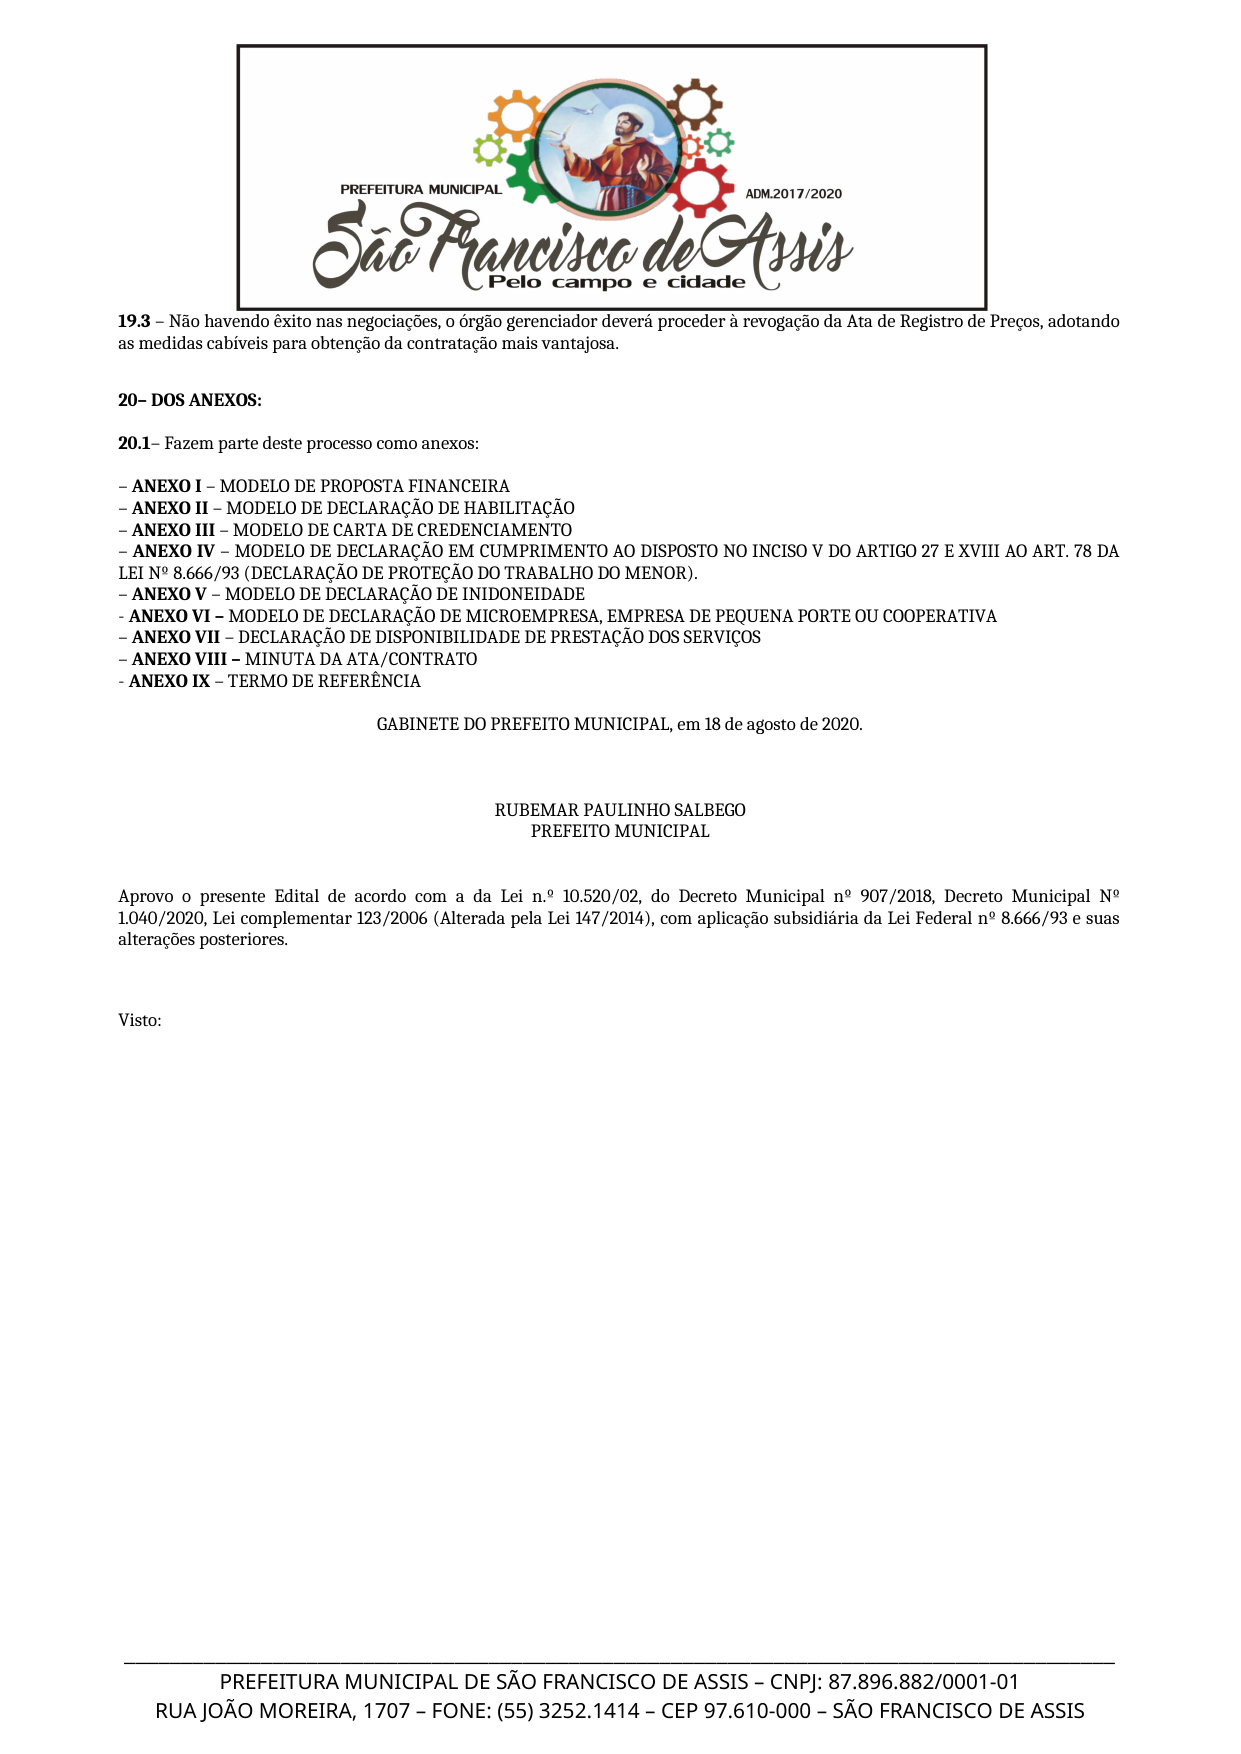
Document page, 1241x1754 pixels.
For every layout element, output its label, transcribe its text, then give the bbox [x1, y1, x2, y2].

text - ANEXO VI – MODELO DE DECLARAÇÃO DE MICROEMPRESA, EMPRESA DE PEQUENA PORTE OU COOPERATIVA [118, 605, 1122, 627]
text Visto: [118, 1009, 1122, 1031]
text – ANEXO V – MODELO DE DECLARAÇÃO DE INIDONEIDADE [118, 584, 1122, 605]
text – ANEXO III – MODELO DE CARTA DE CREDENCIAMENTO [118, 519, 1122, 541]
text GABINETE DO PREFEITO MUNICIPAL, em 18 de agosto de 2020. [118, 713, 1122, 735]
text 20.1– Fazem parte deste processo como anexos: [118, 433, 1122, 454]
text RUBEMAR PAULINHO SALBEGO [118, 799, 1122, 821]
text PREFEITO MUNICIPAL [118, 821, 1122, 843]
text – ANEXO IV – MODELO DE DECLARAÇÃO EM CUMPRIMENTO AO DISPOSTO NO INCISO V DO ARTIGO 27 E XVIII AO ART. 78 DA LEI Nº 8.666/93 (DECLARAÇÃO DE PROTEÇÃO DO TRABALHO DO MENOR). [118, 541, 1122, 584]
text Aprovo o presente Edital de acordo com a da Lei n.º 10.520/02, do Decreto Municipal nº 907/2018, Decreto Municipal Nº 1.040/2020, Lei complementar 123/2006 (Alterada pela Lei 147/2014), com aplicação subsidiária da Lei Federal nº 8.666/93 e suas alterações posteriores. [118, 886, 1122, 950]
text 19.3 – Não havendo êxito nas negociações, o órgão gerenciador deverá proceder à revogação da Ata de Registro de Preços, adotando as medidas cabíveis para obtenção da contratação mais vantajosa. [118, 311, 1122, 354]
text – ANEXO VII – DECLARAÇÃO DE DISPONIBILIDADE DE PRESTAÇÃO DOS SERVIÇOS [118, 627, 1122, 648]
text - ANEXO IX – TERMO DE REFERÊNCIA [118, 670, 1122, 692]
text – ANEXO II – MODELO DE DECLARAÇÃO DE HABILITAÇÃO [118, 498, 1122, 519]
text – ANEXO VIII – MINUTA DA ATA/CONTRATO [118, 648, 1122, 670]
list 20– DOS ANEXOS: [118, 390, 1122, 411]
text – ANEXO I – MODELO DE PROPOSTA FINANCEIRA [118, 476, 1122, 498]
